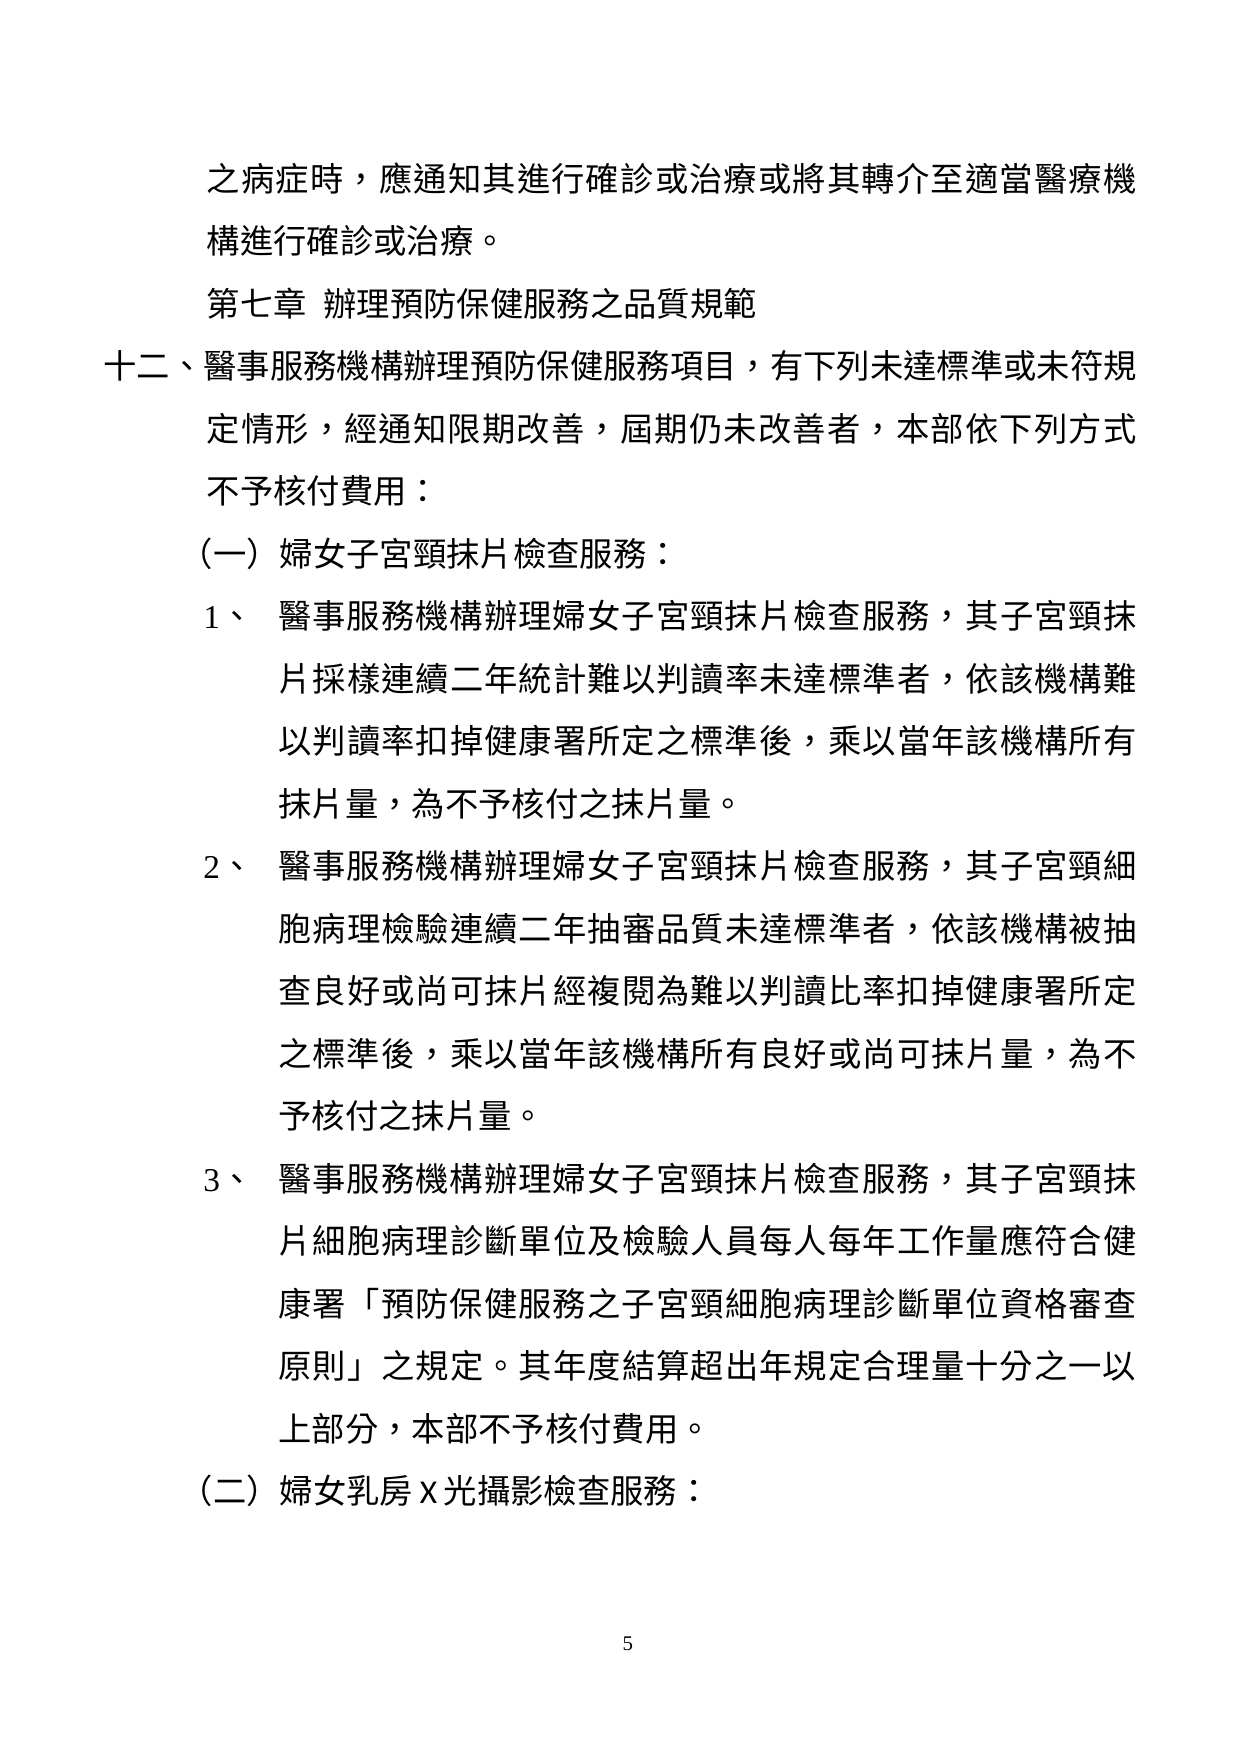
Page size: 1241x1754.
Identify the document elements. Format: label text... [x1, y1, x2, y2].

list 醫事服務機構辦理婦女子宮頸抹片檢查服務，其子宮頸抹片細胞病理診斷單位及檢驗人員每人每年工作量應符合健康署「預防保健服務之子宮頸細胞病理診斷單位資格審查原則」之規定。其年度結算超出年規定合理量十分之一以上部分，本部不予核付費用。 [203, 1141, 1137, 1454]
text （二）婦女乳房X光攝影檢查服務： [179, 1454, 1137, 1516]
text 十二、醫事服務機構辦理預防保健服務項目，有下列未達標準或未符規定情形，經通知限期改善，屆期仍未改善者，本部依下列方式不予核付費用： [103, 329, 1137, 516]
text 第七章 辦理預防保健服務之品質規範 [192, 266, 1137, 329]
list 醫事服務機構辦理婦女子宮頸抹片檢查服務，其子宮頸細胞病理檢驗連續二年抽審品質未達標準者，依該機構被抽查良好或尚可抹片經複閱為難以判讀比率扣掉健康署所定之標準後，乘以當年該機構所有良好或尚可抹片量，為不予核付之抹片量。 [203, 829, 1137, 1141]
text （一）婦女子宮頸抹片檢查服務： [179, 516, 1137, 579]
text 之病症時，應通知其進行確診或治療或將其轉介至適當醫療機構進行確診或治療。 [103, 141, 1137, 266]
list 醫事服務機構辦理婦女子宮頸抹片檢查服務，其子宮頸抹片採樣連續二年統計難以判讀率未達標準者，依該機構難以判讀率扣掉健康署所定之標準後，乘以當年該機構所有抹片量，為不予核付之抹片量。 [203, 579, 1137, 829]
